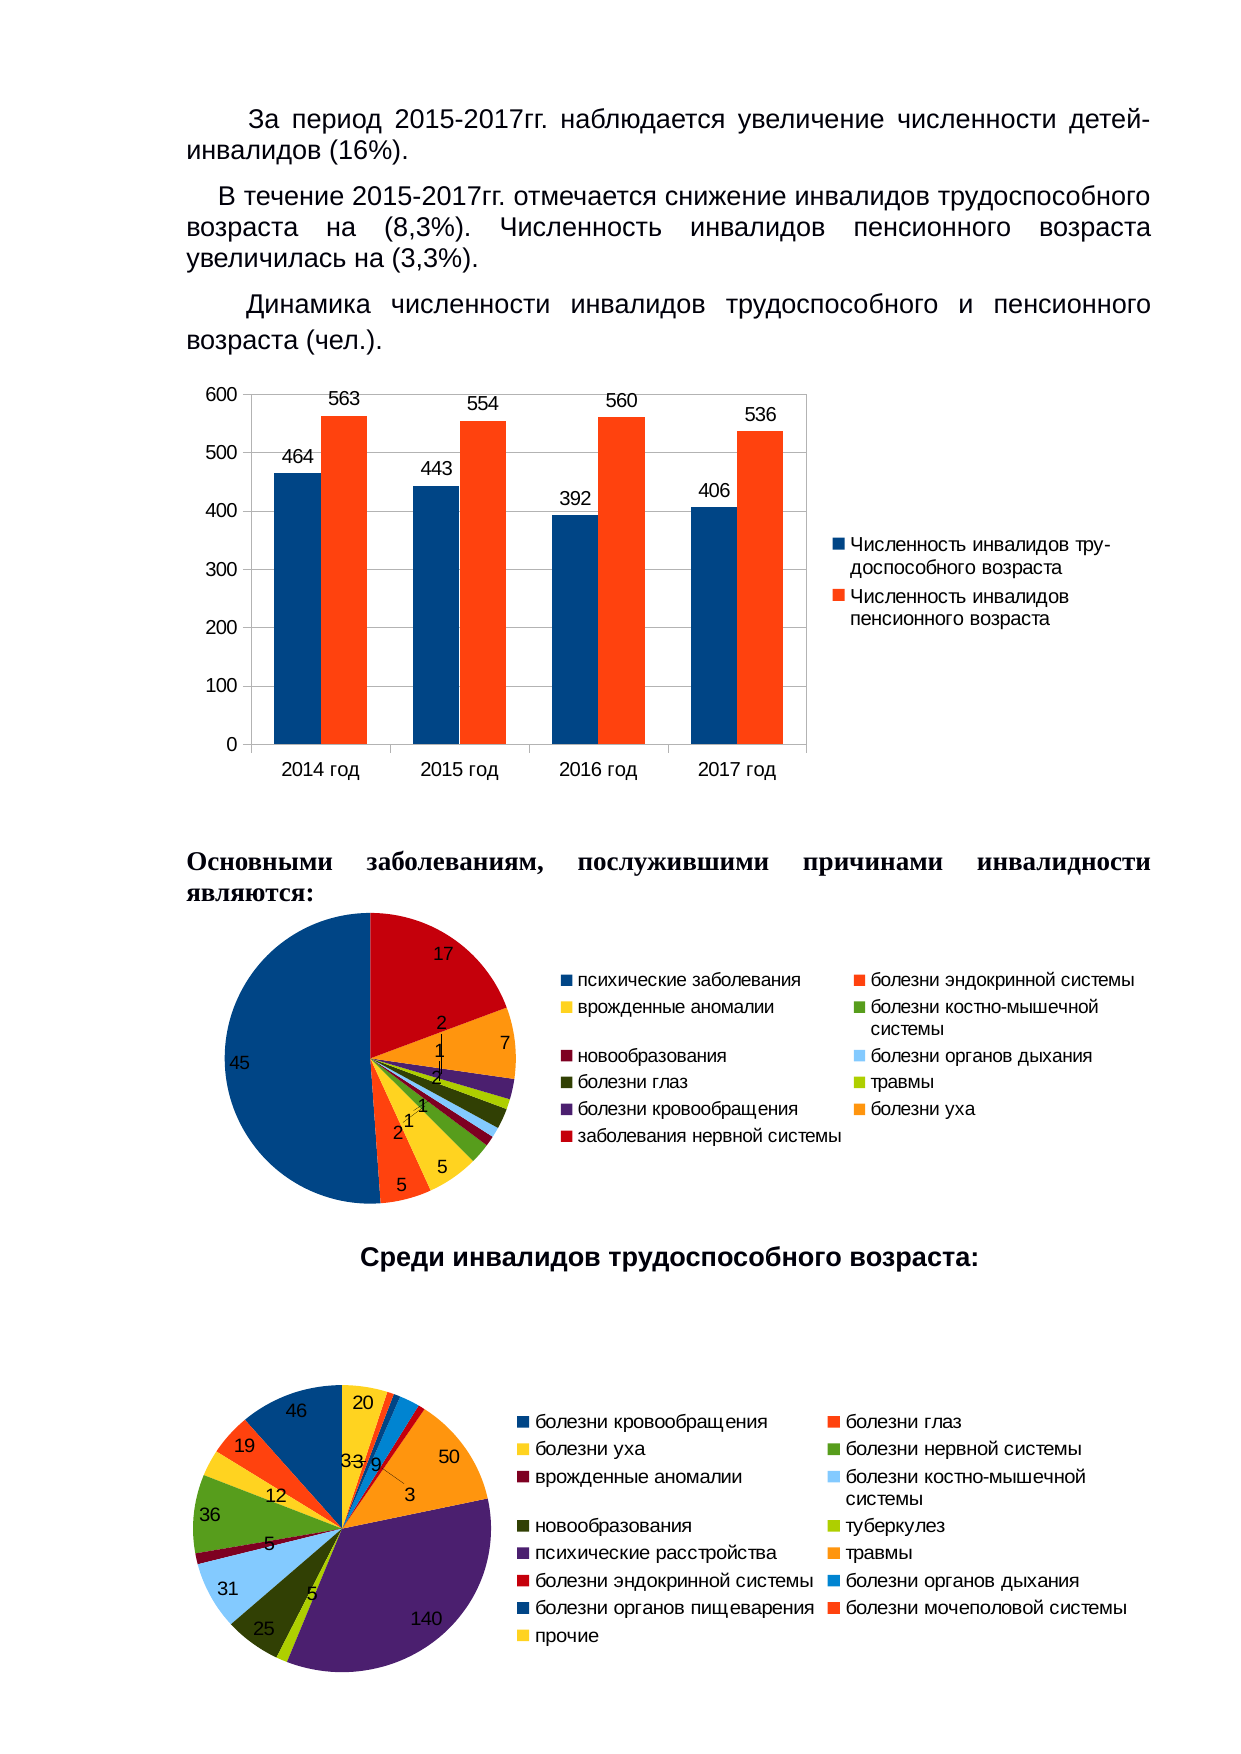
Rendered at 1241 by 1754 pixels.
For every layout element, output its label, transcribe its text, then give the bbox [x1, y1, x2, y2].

text Динамика численности инвалидов трудоспособного и пенсионного возраста (чел.). [186, 288, 1152, 355]
text Основными заболеваниям, послужившими причинами инвалидности являются: [186, 844, 1152, 907]
text Среди инвалидов трудоспособного возраста: [180, 1241, 1152, 1272]
text За период 2015-2017гг. наблюдается увеличение численности детей-инвалидов (16%). [186, 103, 1152, 165]
text В течение 2015-2017гг. отмечается снижение инвалидов трудоспособного возраста на (8,3%). Численность инвалидов пенсионного возраста увеличилась на (3,3%). [186, 180, 1152, 273]
